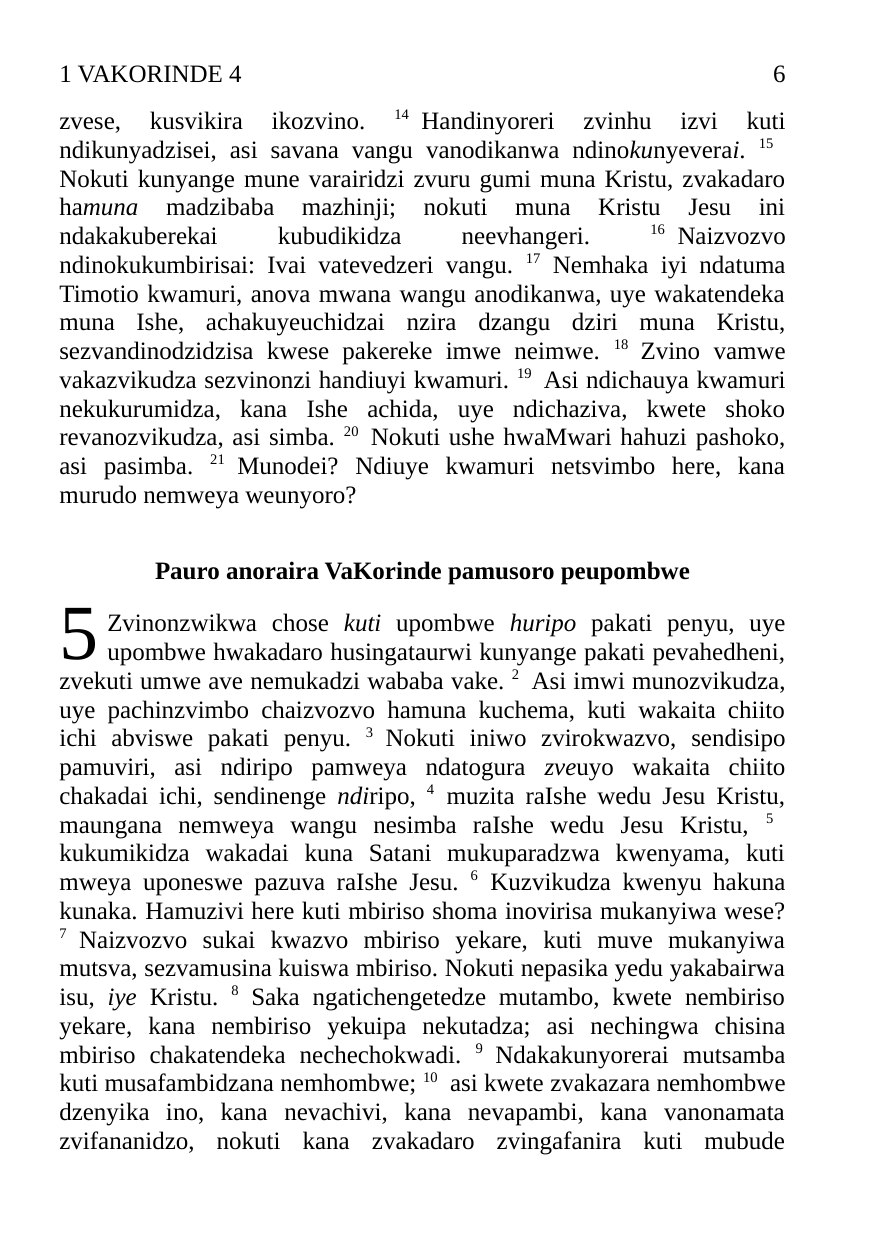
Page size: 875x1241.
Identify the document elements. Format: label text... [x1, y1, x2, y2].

text Pauro anoraira VaKorinde pamusoro peupombwe [59, 556, 786, 585]
text zvese, kusvikira ikozvino. 14 Handinyoreri zvinhu izvi kuti ndikunyadzisei, asi savana vangu vanodikanwa ndinokunyeverai. 15 Nokuti kunyange mune varairidzi zvuru gumi muna Kristu, zvakadaro hamuna madzibaba mazhinji; nokuti muna Kristu Jesu ini ndakakuberekai kubudikidza neevhangeri. 16 Naizvozvo ndinokukumbirisai: Ivai vatevedzeri vangu. 17 Nemhaka iyi ndatuma Timotio kwamuri, anova mwana wangu anodikanwa, uye wakatendeka muna Ishe, achakuyeuchidzai nzira dzangu dziri muna Kristu, sezvandinodzidzisa kwese pakereke imwe neimwe. 18 Zvino vamwe vakazvikudza sezvinonzi handiuyi kwamuri. 19 Asi ndichauya kwamuri nekukurumidza, kana Ishe achida, uye ndichaziva, kwete shoko revanozvikudza, asi simba. 20 Nokuti ushe hwaMwari hahuzi pashoko, asi pasimba. 21 Munodei? Ndiuye kwamuri netsvimbo here, kana murudo nemweya weunyoro? [59, 106, 786, 509]
text 5Zvinonzwikwa chose kuti upombwe huripo pakati penyu, uye upombwe hwakadaro husingataurwi kunyange pakati pevahedheni, zvekuti umwe ave nemukadzi wababa vake. 2 Asi imwi munozvikudza, uye pachinzvimbo chaizvozvo hamuna kuchema, kuti wakaita chiito ichi abviswe pakati penyu. 3 Nokuti iniwo zvirokwazvo, sendisipo pamuviri, asi ndiripo pamweya ndatogura zveuyo wakaita chiito chakadai ichi, sendinenge ndiripo, 4 muzita raIshe wedu Jesu Kristu, maungana nemweya wangu nesimba raIshe wedu Jesu Kristu, 5 kukumikidza wakadai kuna Satani mukuparadzwa kwenyama, kuti mweya uponeswe pazuva raIshe Jesu. 6 Kuzvikudza kwenyu hakuna kunaka. Hamuzivi here kuti mbiriso shoma inovirisa mukanyiwa wese? 7 Naizvozvo sukai kwazvo mbiriso yekare, kuti muve mukanyiwa mutsva, sezvamusina kuiswa mbiriso. Nokuti nepasika yedu yakabairwa isu, iye Kristu. 8 Saka ngatichengetedze mutambo, kwete nembiriso yekare, kana nembiriso yekuipa nekutadza; asi nechingwa chisina mbiriso chakatendeka nechechokwadi. 9 Ndakakunyorerai mutsamba kuti musafambidzana nemhombwe; 10 asi kwete zvakazara nemhombwe dzenyika ino, kana nevachivi, kana nevapambi, kana vanonamata zvifananidzo, nokuti kana zvakadaro zvingafanira kuti mubude [59, 608, 786, 1155]
